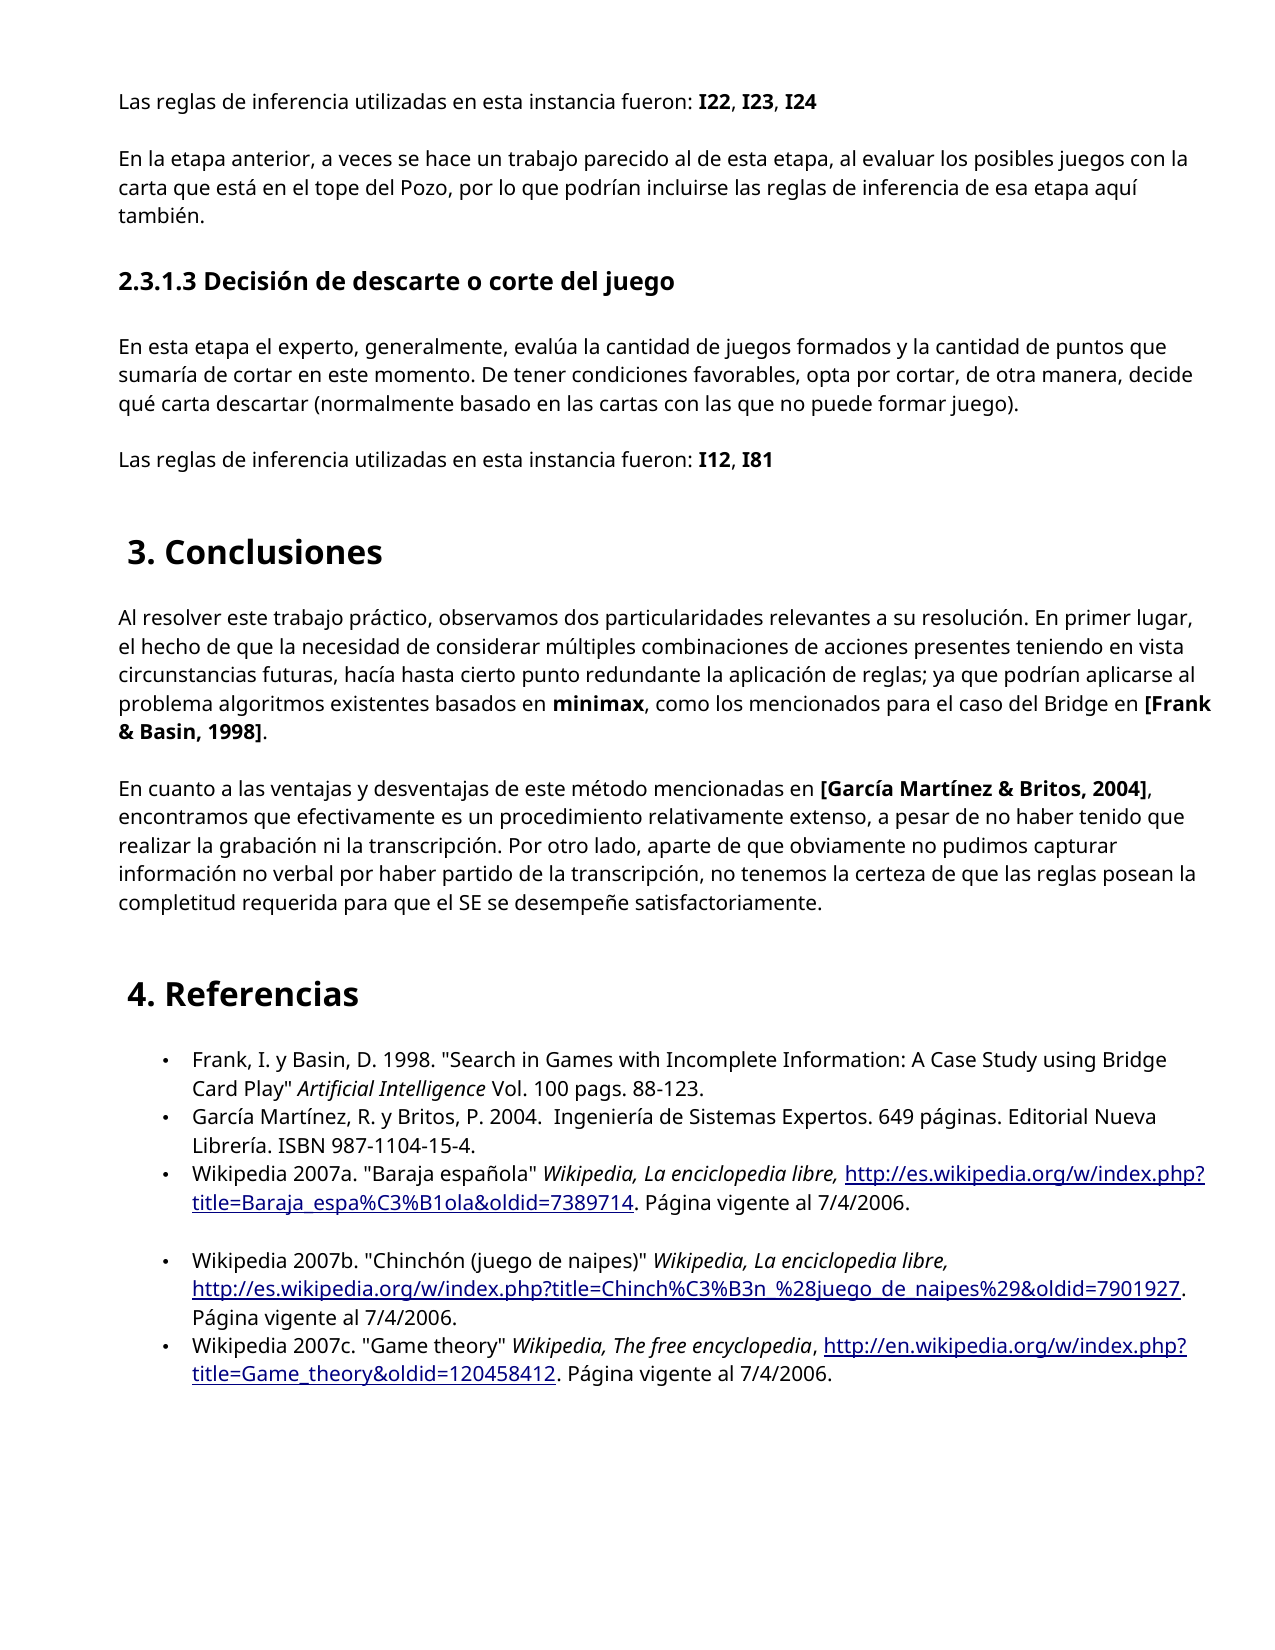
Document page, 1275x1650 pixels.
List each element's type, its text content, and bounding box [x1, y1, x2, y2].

list Frank, I. y Basin, D. 1998. "Search in Games with Incomplete Information: A Case Study using Bridge Card Play" Artificial Intelligence Vol. 100 pags. 88-123. [162, 1046, 1216, 1102]
text Las reglas de inferencia utilizadas en esta instancia fueron: I22, I23, I24 En la etapa anterior, a veces se hace un trabajo parecido al de esta etapa, al evaluar los posibles juegos con la carta que está en el tope del Pozo, por lo que podrían incluirse las reglas de inferencia de esa etapa aquí también. 2.3.1.3 Decisión de descarte o corte del juego En esta etapa el experto, generalmente, evalúa la cantidad de juegos formados y la cantidad de puntos que sumaría de cortar en este momento. De tener condiciones favorables, opta por cortar, de otra manera, decide qué carta descartar (normalmente basado en las cartas con las que no puede formar juego). Las reglas de inferencia utilizadas en esta instancia fueron: I12, I81 [118, 59, 1216, 474]
list Wikipedia 2007b. "Chinchón (juego de naipes)" Wikipedia, La enciclopedia libre, http://es.wikipedia.org/w/index.php?title=Chinch%C3%B3n_%28juego_de_naipes%29&oldid=7901927. Página vigente al 7/4/2006. [162, 1246, 1216, 1331]
subtitle 4. Referencias [127, 971, 1207, 1016]
text Al resolver este trabajo práctico, observamos dos particularidades relevantes a su resolución. En primer lugar, el hecho de que la necesidad de considerar múltiples combinaciones de acciones presentes teniendo en vista circunstancias futuras, hacía hasta cierto punto redundante la aplicación de reglas; ya que podrían aplicarse al problema algoritmos existentes basados en minimax, como los mencionados para el caso del Bridge en [Frank & Basin, 1998]. En cuanto a las ventajas y desventajas de este método mencionadas en [García Martínez & Britos, 2004], encontramos que efectivamente es un procedimiento relativamente extenso, a pesar de no haber tenido que realizar la grabación ni la transcripción. Por otro lado, aparte de que obviamente no pudimos capturar información no verbal por haber partido de la transcripción, no tenemos la certeza de que las reglas posean la completitud requerida para que el SE se desempeñe satisfactoriamente. [118, 603, 1216, 916]
list García Martínez, R. y Britos, P. 2004. Ingeniería de Sistemas Expertos. 649 páginas. Editorial Nueva Librería. ISBN 987-1104-15-4. [162, 1102, 1216, 1159]
list Wikipedia 2007a. "Baraja española" Wikipedia, La enciclopedia libre, http://es.wikipedia.org/w/index.php?title=Baraja_espa%C3%B1ola&oldid=7389714. Página vigente al 7/4/2006. [162, 1159, 1216, 1216]
list Wikipedia 2007c. "Game theory" Wikipedia, The free encyclopedia, http://en.wikipedia.org/w/index.php?title=Game_theory&oldid=120458412. Página vigente al 7/4/2006. [162, 1331, 1216, 1388]
subtitle 3. Conclusiones [127, 528, 1207, 574]
